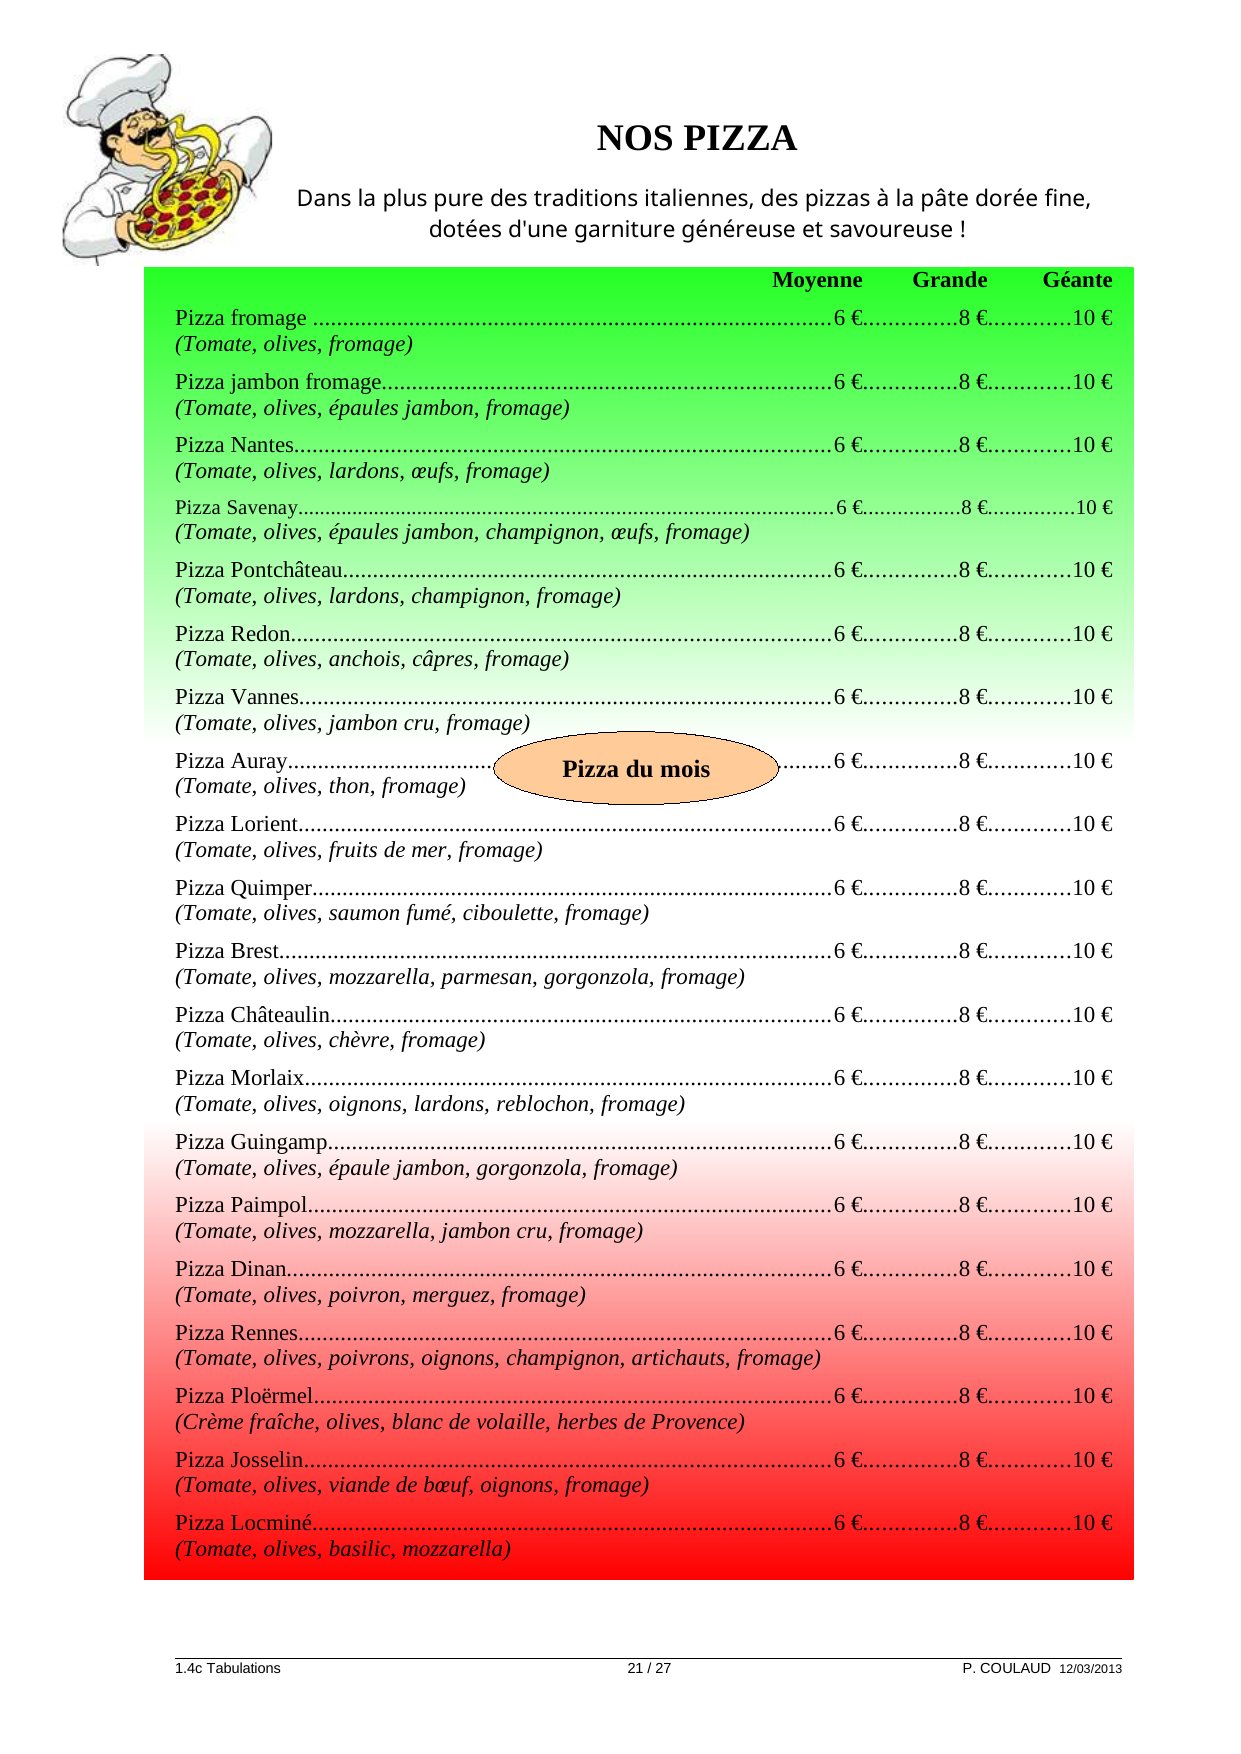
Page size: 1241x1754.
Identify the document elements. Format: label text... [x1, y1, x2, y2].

text Pizza Lorient 6 € 8 € 10 € (Tomate, olives, fruits de mer, fromage) [175, 811, 1122, 862]
text Pizza Châteaulin 6 € 8 € 10 € (Tomate, olives, chèvre, fromage) [175, 1002, 1122, 1053]
text Dans la plus pure des traditions italiennes, des pizzas à la pâte dorée fine, dotées d'une garniture généreuse et savoureuse ! [273, 182, 1122, 244]
text Pizza Morlaix 6 € 8 € 10 € (Tomate, olives, oignons, lardons, reblochon, fromage) [175, 1065, 1122, 1116]
text NOS PIZZA [273, 117, 1122, 158]
picture [62, 54, 273, 266]
text Pizza Brest 6 € 8 € 10 € (Tomate, olives, mozzarella, parmesan, gorgonzola, fromage) [175, 938, 1122, 989]
text Pizza Auray 6 € 8 € 10 € (Tomate, olives, thon, fromage) [175, 748, 554, 799]
text Pizza Quimper 6 € 8 € 10 € (Tomate, olives, saumon fumé, ciboulette, fromage) [175, 875, 1122, 926]
text Pizza Auray 6 € 8 € 10 € (Tomate, olives, thon, fromage) [719, 748, 1122, 799]
